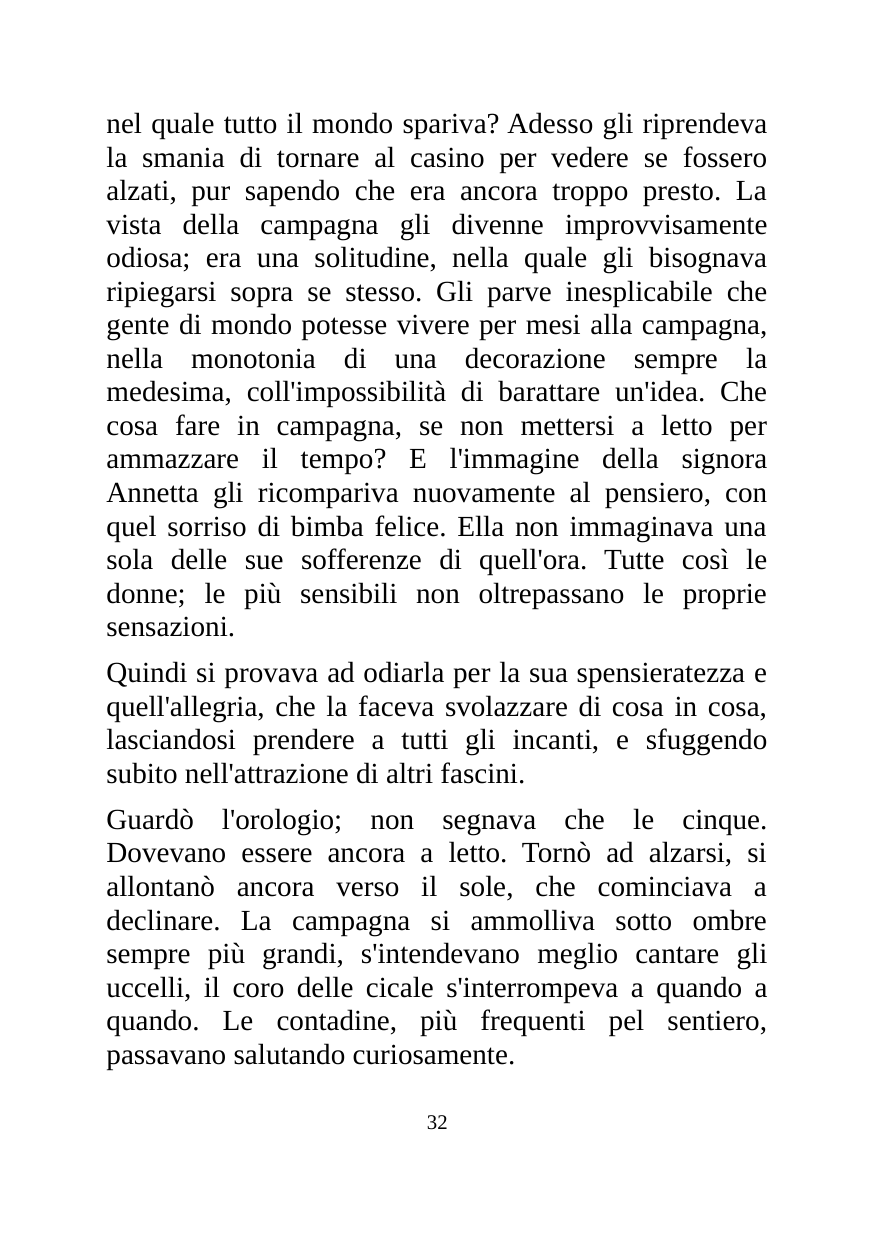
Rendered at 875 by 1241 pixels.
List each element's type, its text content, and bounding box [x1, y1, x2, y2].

text Guardò l'orologio; non segnava che le cinque. Dovevano essere ancora a letto. Tornò ad alzarsi, si allontanò ancora verso il sole, che cominciava a declinare. La campagna si ammolliva sotto ombre sempre più grandi, s'intendevano meglio cantare gli uccelli, il coro delle cicale s'interrompeva a quando a quando. Le contadine, più frequenti pel sentiero, passavano salutando curiosamente. [106, 802, 768, 1070]
text nel quale tutto il mondo spariva? Adesso gli riprendeva la smania di tornare al casino per vedere se fossero alzati, pur sapendo che era ancora troppo presto. La vista della campagna gli divenne improvvisamente odiosa; era una solitudine, nella quale gli bisognava ripiegarsi sopra se stesso. Gli parve inesplicabile che gente di mondo potesse vivere per mesi alla campagna, nella monotonia di una decorazione sempre la medesima, coll'impossibilità di barattare un'idea. Che cosa fare in campagna, se non mettersi a letto per ammazzare il tempo? E l'immagine della signora Annetta gli ricompariva nuovamente al pensiero, con quel sorriso di bimba felice. Ella non immaginava una sola delle sue sofferenze di quell'ora. Tutte così le donne; le più sensibili non oltrepassano le proprie sensazioni. [106, 106, 768, 643]
text Quindi si provava ad odiarla per la sua spensieratezza e quell'allegria, che la faceva svolazzare di cosa in cosa, lasciandosi prendere a tutti gli incanti, e sfuggendo subito nell'attrazione di altri fascini. [106, 655, 768, 789]
